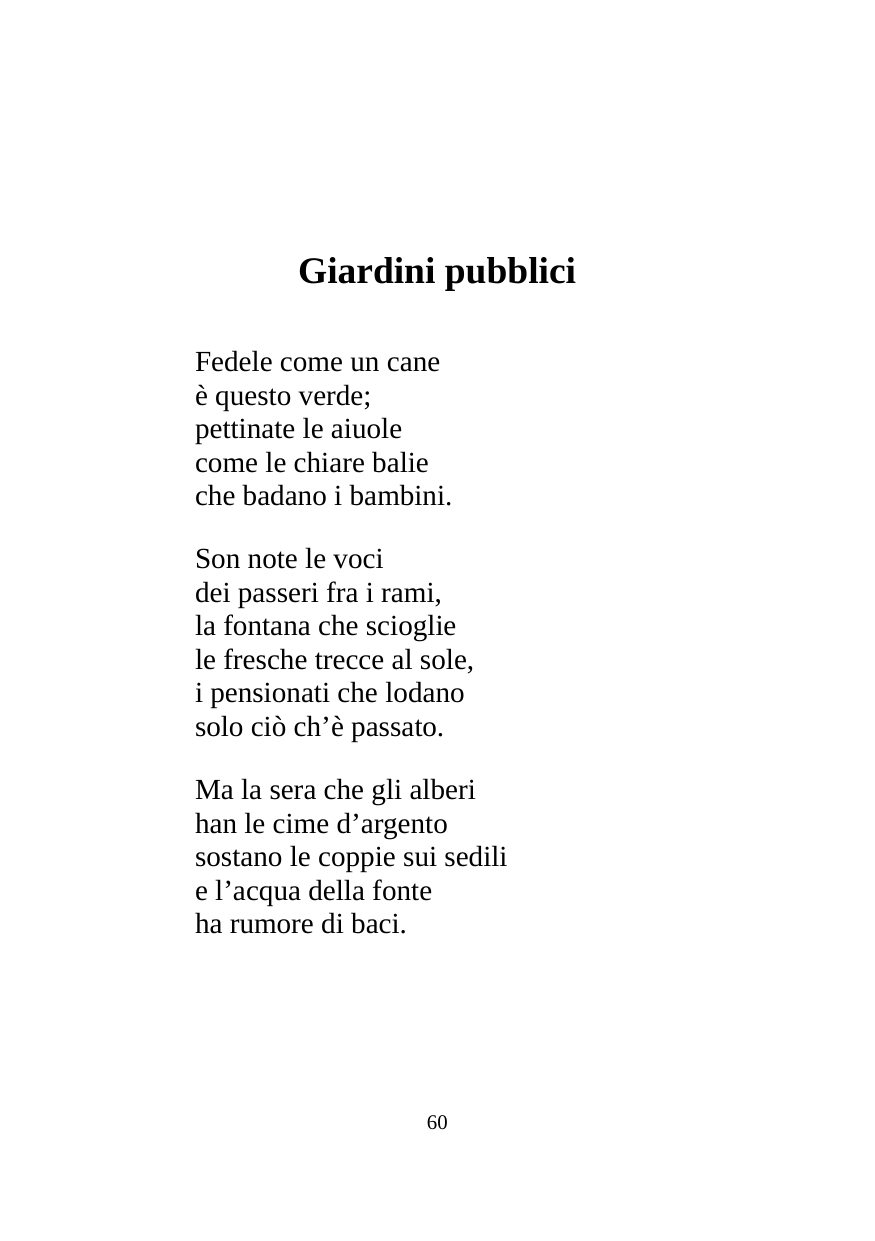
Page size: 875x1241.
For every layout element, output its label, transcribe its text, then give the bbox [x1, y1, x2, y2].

subtitle Giardini pubblici [106, 248, 768, 291]
text Son note le voci dei passeri fra i rami, la fontana che scioglie le fresche trecce al sole, i pensionati che lodano solo ciò ch’è passato. [195, 541, 768, 743]
text Ma la sera che gli alberi han le cime d’argento sostano le coppie sui sedili e l’acqua della fonte ha rumore di baci. [195, 772, 768, 940]
text Fedele come un cane è questo verde; pettinate le aiuole come le chiare balie che badano i bambini. [195, 344, 768, 512]
